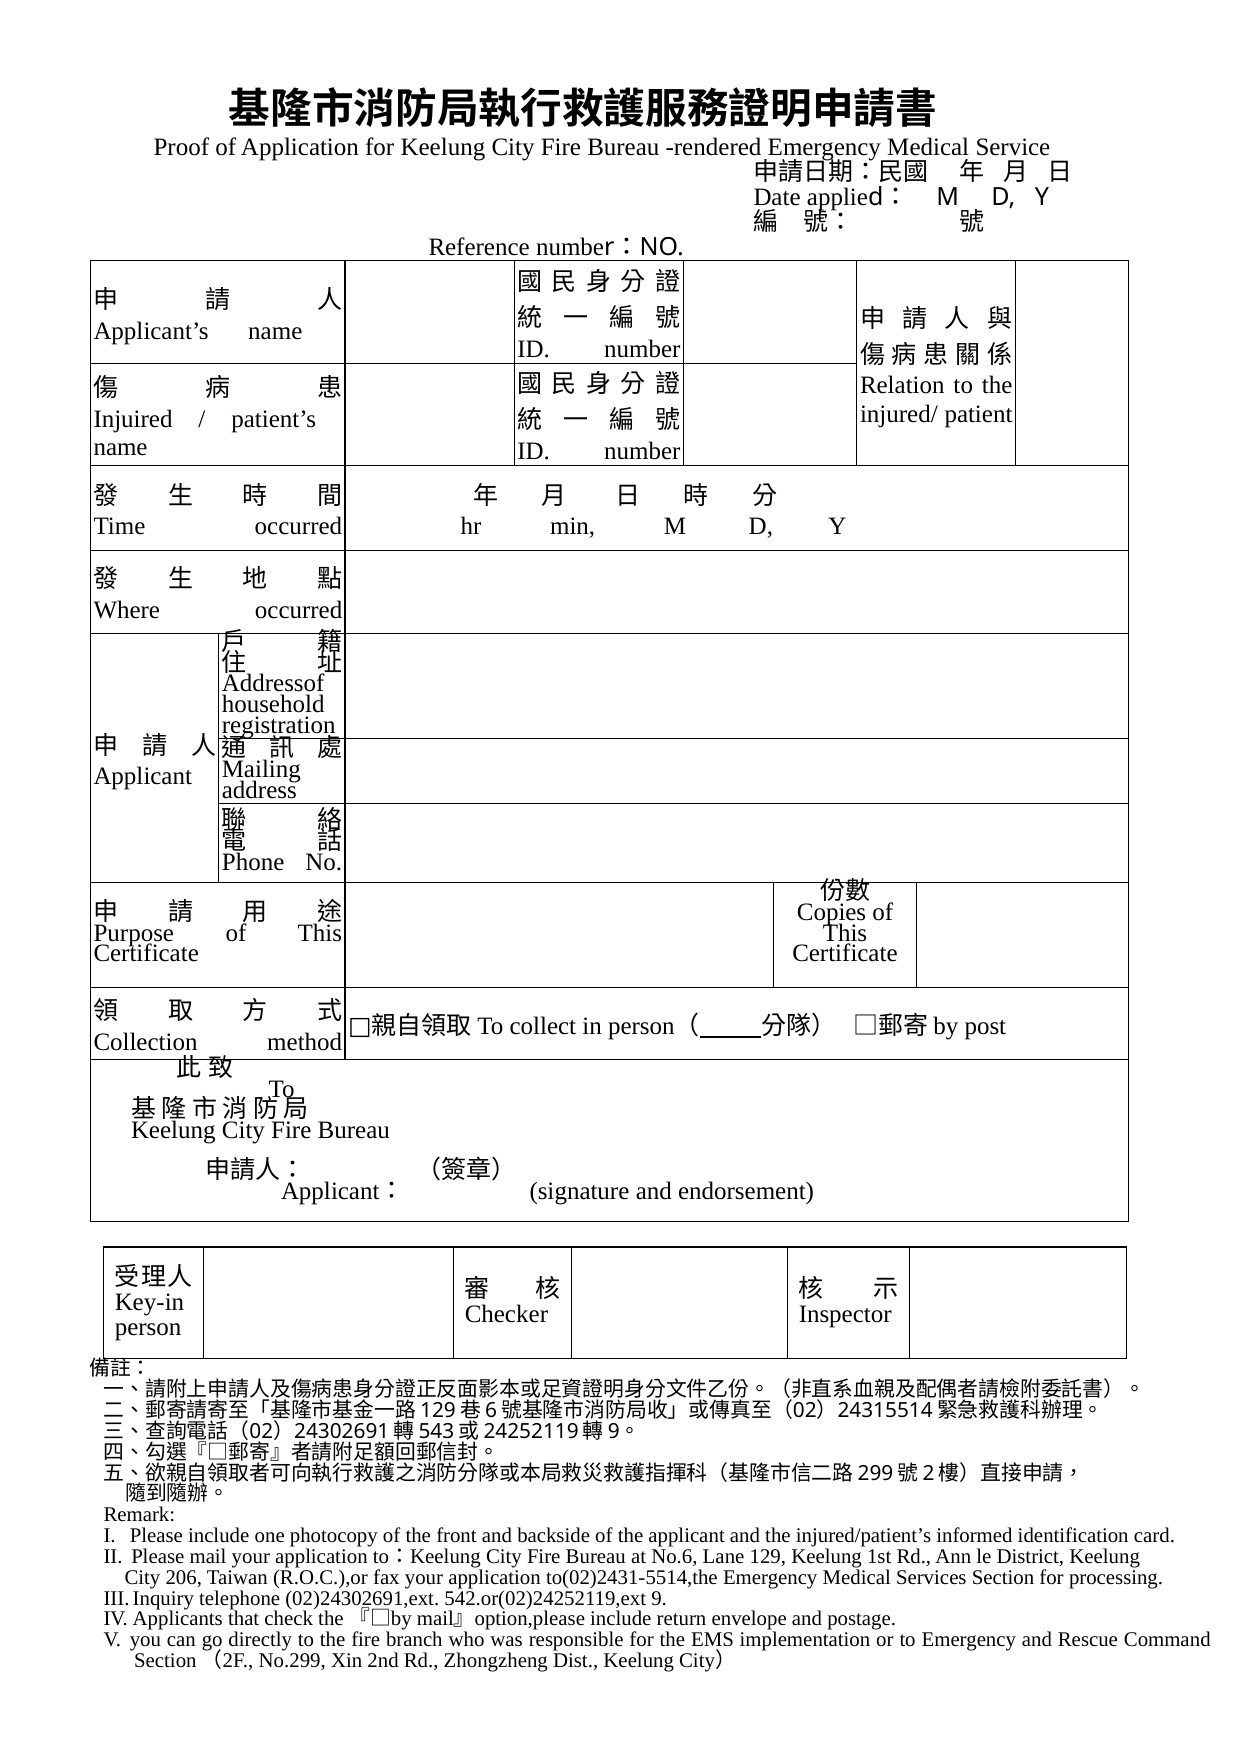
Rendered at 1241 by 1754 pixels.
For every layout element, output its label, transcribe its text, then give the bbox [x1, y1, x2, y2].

list Please mail your application to：Keelung City Fire Bureau at No.6, Lane 129, Keelung 1st Rd., Ann le District, Keelung [103, 1547, 1214, 1567]
table_cell 申請人Applicant [91, 634, 218, 882]
table_cell [684, 364, 856, 465]
table_header [910, 1248, 1126, 1358]
table_cell 國民身分證 統一編號 ID. number [515, 364, 683, 465]
table_header [572, 1248, 787, 1358]
table_header [684, 261, 856, 363]
text 四、勾選『□郵寄』者請附足額回郵信封。 [103, 1442, 1214, 1463]
list Inquiry telephone (02)24302691,ext. 542.or(02)24252119,ext 9. [103, 1588, 1214, 1609]
text Proof of Application for Keelung City Fire Bureau -rendered Emergency Medical Service [103, 135, 1214, 160]
table_cell 份數 Copies of This Certificate [774, 883, 916, 987]
text 申請日期：民國 年 月 日 [103, 160, 1214, 185]
table_header 核示 Inspector [788, 1248, 909, 1358]
table_header [204, 1248, 453, 1358]
text 備註： [89, 1359, 1214, 1380]
text City 206, Taiwan (R.O.C.),or fax your application to(02)2431-5514,the Emergency Medical Services Section for processing. [114, 1567, 1214, 1588]
table_cell [346, 634, 1128, 738]
table_cell 申請用途 Purpose of This Certificate [91, 883, 344, 987]
text 基隆市消防局執行救護服務證明申請書 [103, 75, 1214, 135]
text 隨到隨辦。 [103, 1484, 1214, 1505]
table_cell [917, 883, 1128, 987]
table_header 申請人 Applicant’s name [91, 261, 344, 363]
list Please include one photocopy of the front and backside of the applicant and the injured/patient’s informed identification card. [103, 1526, 1214, 1547]
table_header [1016, 261, 1128, 465]
text 三、查詢電話（02）24302691轉543或24252119轉9。 [103, 1422, 1214, 1442]
text 一、請附上申請人及傷病患身分證正反面影本或足資證明身分文件乙份。（非直系血親及配偶者請檢附委託書）。 [103, 1380, 1214, 1401]
table_header 申請人與 傷病患關係 Relation to the injured/ patient [857, 261, 1015, 465]
text 二、郵寄請寄至「基隆市基金一路129巷6號基隆市消防局收」或傳真至（02）24315514緊急救護科辦理。 [103, 1401, 1214, 1422]
table_cell 領取方式 Collection method [91, 988, 344, 1058]
text Remark: [103, 1505, 1214, 1526]
text 編 號： 號 [103, 210, 1214, 235]
table_cell 聯絡 電話 Phone No. [219, 804, 344, 882]
table_cell [346, 364, 514, 465]
table_header 國民身分證 統一編號 ID. number [515, 261, 683, 363]
table_cell 通訊處 Mailing address [219, 739, 344, 803]
text 五、欲親自領取者可向執行救護之消防分隊或本局救災救護指揮科（基隆市信二路299號2樓）直接申請， [103, 1463, 1214, 1484]
table_cell 發生時間 Time occurred [91, 466, 344, 549]
text Reference number：NO. [103, 235, 1214, 260]
table_cell □親自領取 To collect in person（ 分隊） □郵寄by post [346, 988, 1128, 1058]
list you can go directly to the fire branch who was responsible for the EMS implementation or to Emergency and Rescue Command Section （2F., No.299, Xin 2nd Rd., Zhongzheng Dist., Keelung City） [103, 1630, 1214, 1672]
table_cell 發生地點 Where occurred [91, 551, 344, 632]
table_cell 戶籍 住址 Addressof household registration [219, 634, 344, 738]
table_cell [346, 883, 773, 987]
table_header 審核 Checker [454, 1248, 571, 1358]
table_cell 年 月 日 時 分 hr min, M D, Y [346, 466, 1128, 549]
table_cell [346, 739, 1128, 803]
table_header [346, 261, 514, 363]
table_cell [346, 804, 1128, 882]
text Date applied： M D, Y [103, 185, 1214, 210]
table_cell 傷病患 Injuired / patient’s name [91, 364, 344, 465]
table_header 受理人 Key-in person [104, 1248, 203, 1358]
table_cell 此 致 To 基 隆 市 消 防 局 Keelung City Fire Bureau 申請人： （簽章） Applicant： (signature and endorsement) [91, 1060, 1128, 1221]
list Applicants that check the 『□by mail』option,please include return envelope and postage. [103, 1609, 1214, 1630]
table_cell [346, 551, 1128, 632]
